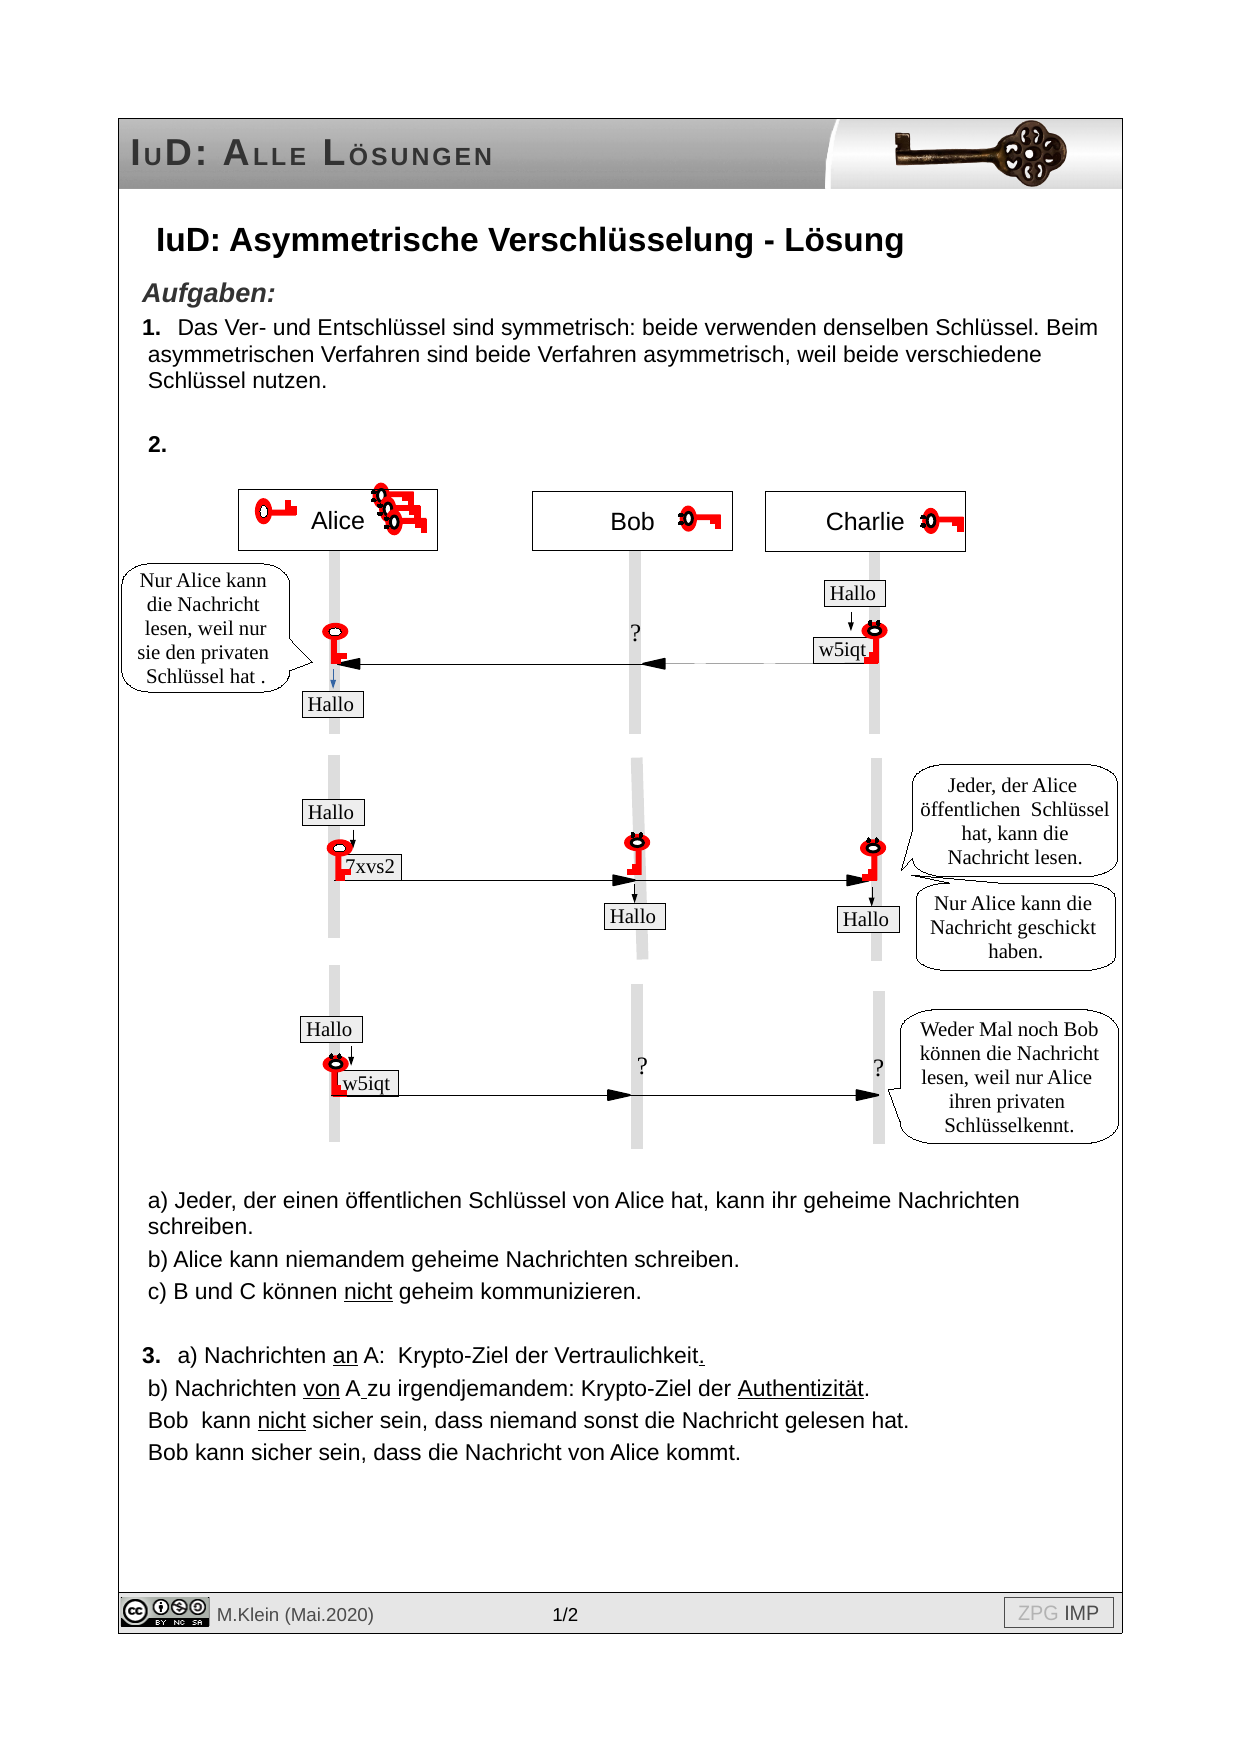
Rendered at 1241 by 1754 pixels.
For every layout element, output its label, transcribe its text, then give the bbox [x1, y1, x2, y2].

picture [120, 1597, 210, 1627]
text Aufgaben: [142, 277, 1092, 308]
subtitle IuD: Asymmetrische Verschlüsselung - Lösung [119, 220, 1122, 258]
list Bob kann nicht sicher sein, dass niemand sonst die Nachricht gelesen hat. [142, 1407, 1122, 1433]
list b) Alice kann niemandem geheime Nachrichten schreiben. [142, 1246, 1122, 1272]
list Bob kann sicher sein, dass die Nachricht von Alice kommt. [142, 1439, 1122, 1466]
list Das Ver- und Entschlüssel sind symmetrisch: beide verwenden denselben Schlüssel. Beim asymmetrischen Verfahren sind beide Verfahren asymmetrisch, weil beide verschiedene Schlüssel nutzen. [142, 314, 1122, 393]
list b) Nachrichten von A zu irgendjemandem: Krypto-Ziel der Authentizität. [142, 1375, 1122, 1401]
list c) B und C können nicht geheim kommunizieren. [142, 1278, 1122, 1304]
picture [119, 119, 1122, 189]
list a) Nachrichten an A: Krypto-Ziel der Vertraulichkeit. [142, 1342, 1122, 1369]
list a) Jeder, der einen öffentlichen Schlüssel von Alice hat, kann ihr geheime Nachrichten schreiben. [142, 1187, 1122, 1239]
